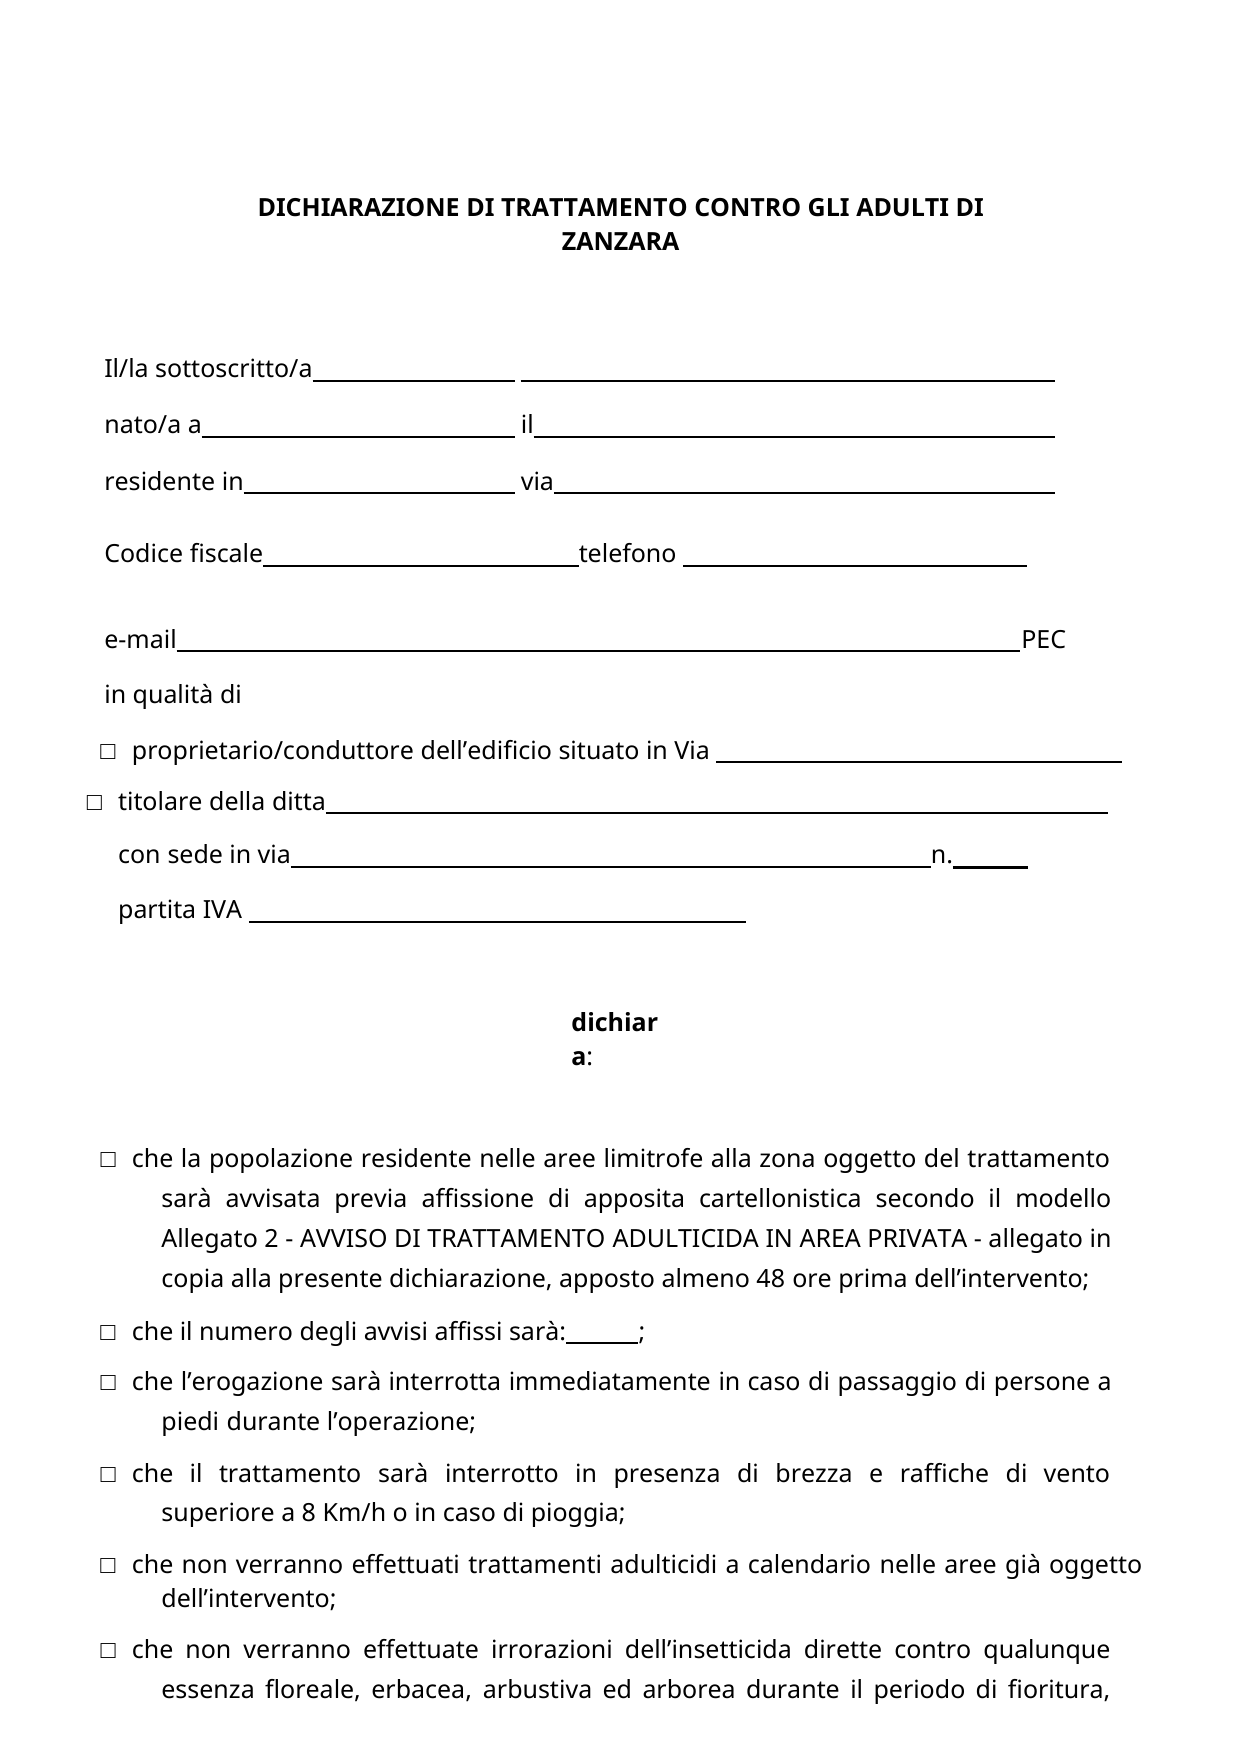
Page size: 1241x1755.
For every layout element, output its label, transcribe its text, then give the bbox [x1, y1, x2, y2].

text Codice fiscale telefono [104, 536, 1143, 570]
subtitle DICHIARAZIONE DI TRATTAMENTO CONTRO GLI ADULTI DI ZANZARA [231, 189, 1010, 257]
list che la popolazione residente nelle aree limitrofe alla zona oggetto del trattamento sarà avvisata previa affissione di apposita cartellonistica secondo il modello Allegato 2 - AVVISO DI TRATTAMENTO ADULTICIDA IN AREA PRIVATA - allegato in copia alla presente dichiarazione, apposto almeno 48 ore prima dell’intervento; [118, 1141, 1112, 1295]
list che il numero degli avvisi affissi sarà: ; [118, 1313, 1143, 1347]
list che il trattamento sarà interrotto in presenza di brezza e raffiche di vento superiore a 8 Km/h o in caso di pioggia; [118, 1455, 1111, 1529]
list titolare della ditta con sede in via n. [104, 783, 1122, 871]
text e-mail PEC in qualità di [104, 621, 1066, 711]
list che non verranno effettuate irrorazioni dell’insetticida dirette contro qualunque essenza floreale, erbacea, arbustiva ed arborea durante il periodo di fioritura, [118, 1632, 1112, 1706]
text partita IVA [118, 892, 1143, 926]
subtitle dichiara: [571, 1004, 669, 1072]
list che non verranno effettuati trattamenti adulticidi a calendario nelle aree già oggetto dell’intervento; [118, 1547, 1143, 1615]
list che l’erogazione sarà interrotta immediatamente in caso di passaggio di persone a piedi durante l’operazione; [118, 1364, 1112, 1438]
list proprietario/conduttore dell’edificio situato in Via [118, 733, 1143, 767]
text Il/la sottoscritto/a nato/a a il residente in via [104, 351, 1073, 497]
